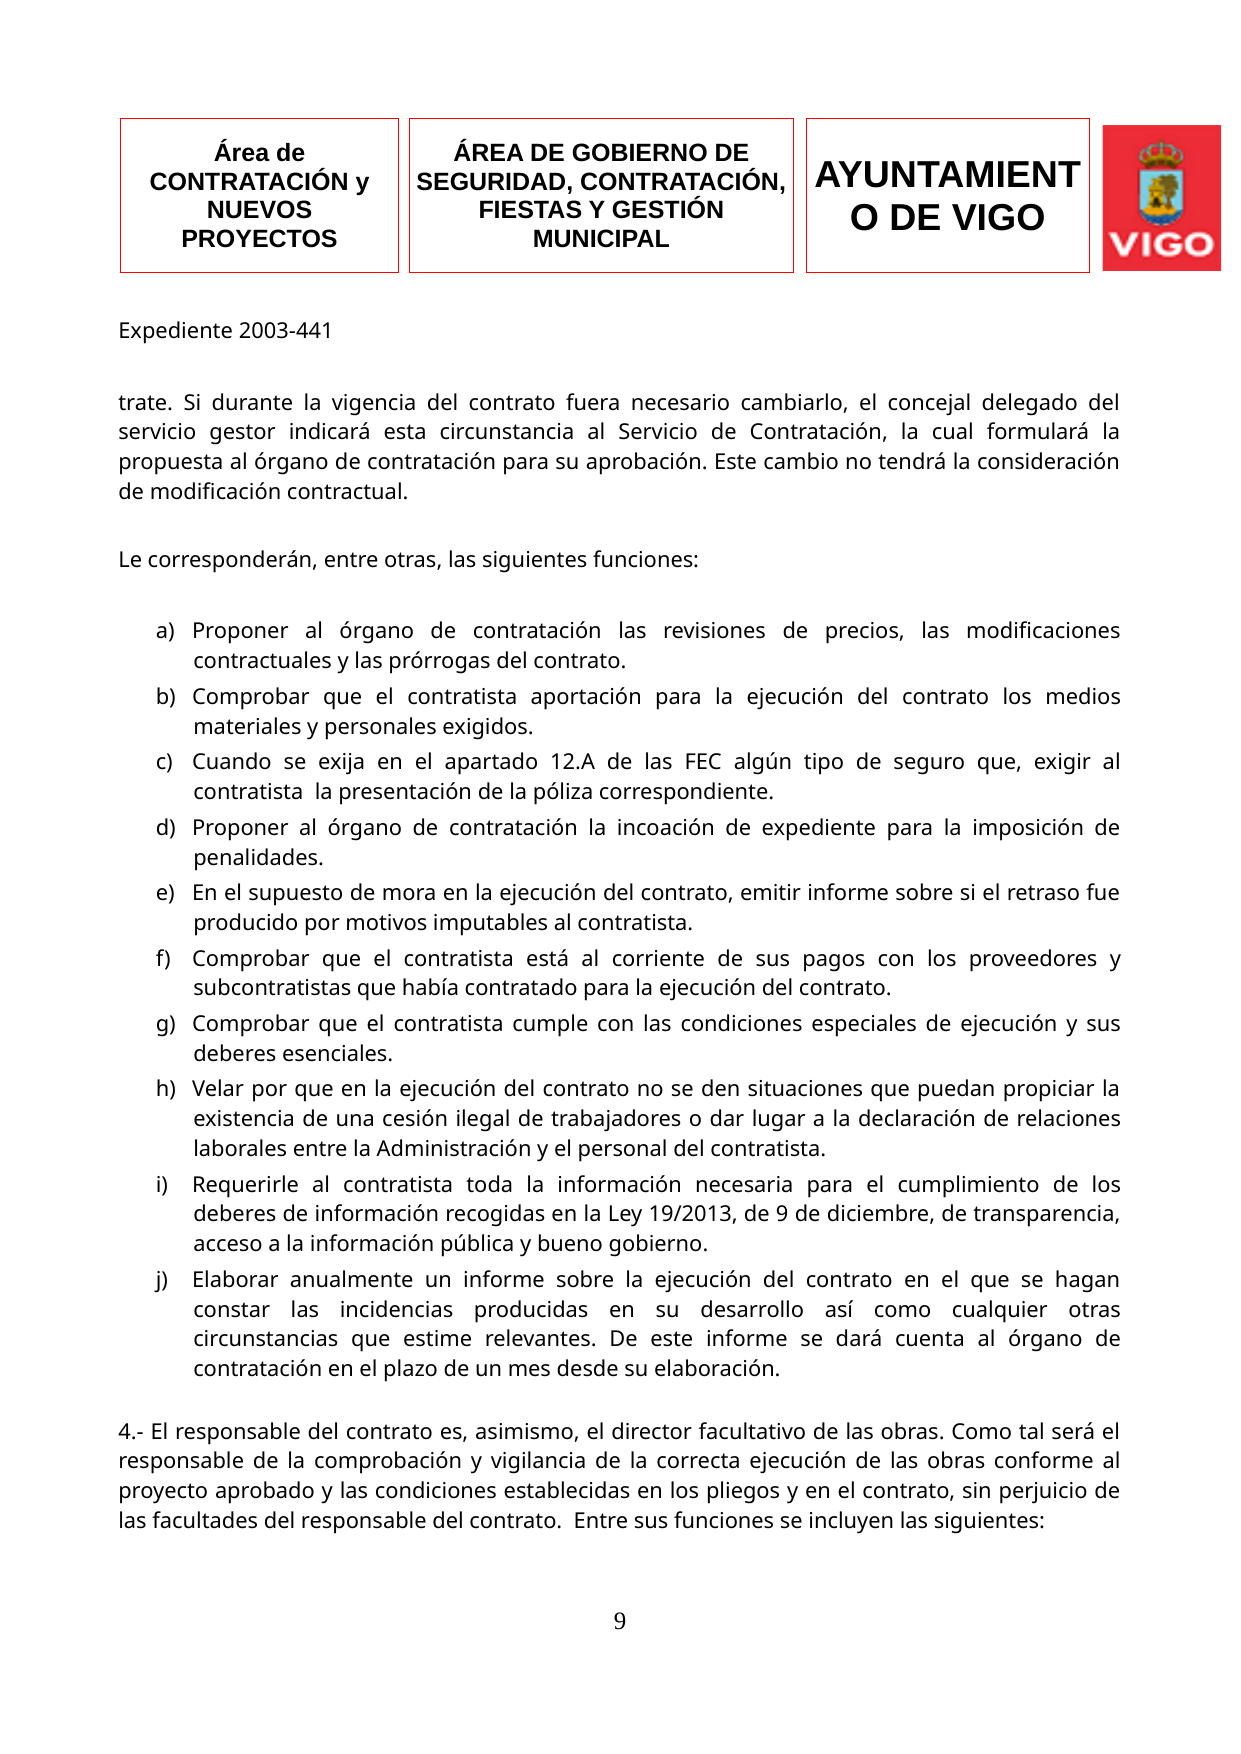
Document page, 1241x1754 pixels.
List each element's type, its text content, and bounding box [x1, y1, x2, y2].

list Proponer al órgano de contratación la incoación de expediente para la imposición de penalidades. [156, 812, 1122, 871]
list Comprobar que el contratista aportación para la ejecución del contrato los medios materiales y personales exigidos. [156, 681, 1122, 740]
text trate. Si durante la vigencia del contrato fuera necesario cambiarlo, el concejal delegado del servicio gestor indicará esta circunstancia al Servicio de Contratación, la cual formulará la propuesta al órgano de contratación para su aprobación. Este cambio no tendrá la consideración de modificación contractual. [118, 386, 1122, 506]
list Proponer al órgano de contratación las revisiones de precios, las modificaciones contractuales y las prórrogas del contrato. [156, 615, 1122, 675]
text 4.- El responsable del contrato es, asimismo, el director facultativo de las obras. Como tal será el responsable de la comprobación y vigilancia de la correcta ejecución de las obras conforme al proyecto aprobado y las condiciones establecidas en los pliegos y en el contrato, sin perjuicio de las facultades del responsable del contrato. Entre sus funciones se incluyen las siguientes: [118, 1416, 1122, 1535]
list Velar por que en la ejecución del contrato no se den situaciones que puedan propiciar la existencia de una cesión ilegal de trabajadores o dar lugar a la declaración de relaciones laborales entre la Administración y el personal del contratista. [156, 1073, 1122, 1163]
list Elaborar anualmente un informe sobre la ejecución del contrato en el que se hagan constar las incidencias producidas en su desarrollo así como cualquier otras circunstancias que estime relevantes. De este informe se dará cuenta al órgano de contratación en el plazo de un mes desde su elaboración. [156, 1264, 1122, 1383]
list En el supuesto de mora en la ejecución del contrato, emitir informe sobre si el retraso fue producido por motivos imputables al contratista. [156, 877, 1122, 937]
list Comprobar que el contratista está al corriente de sus pagos con los proveedores y subcontratistas que había contratado para la ejecución del contrato. [156, 942, 1122, 1002]
list Comprobar que el contratista cumple con las condiciones especiales de ejecución y sus deberes esenciales. [156, 1008, 1122, 1067]
text Le corresponderán, entre otras, las siguientes funciones: [118, 544, 1122, 574]
picture [1102, 125, 1222, 271]
list Requerirle al contratista toda la información necesaria para el cumplimiento de los deberes de información recogidas en la Ley 19/2013, de 9 de diciembre, de transparencia, acceso a la información pública y bueno gobierno. [156, 1168, 1122, 1258]
list Cuando se exija en el apartado 12.A de las FEC algún tipo de seguro que, exigir al contratista la presentación de la póliza correspondiente. [156, 746, 1122, 806]
